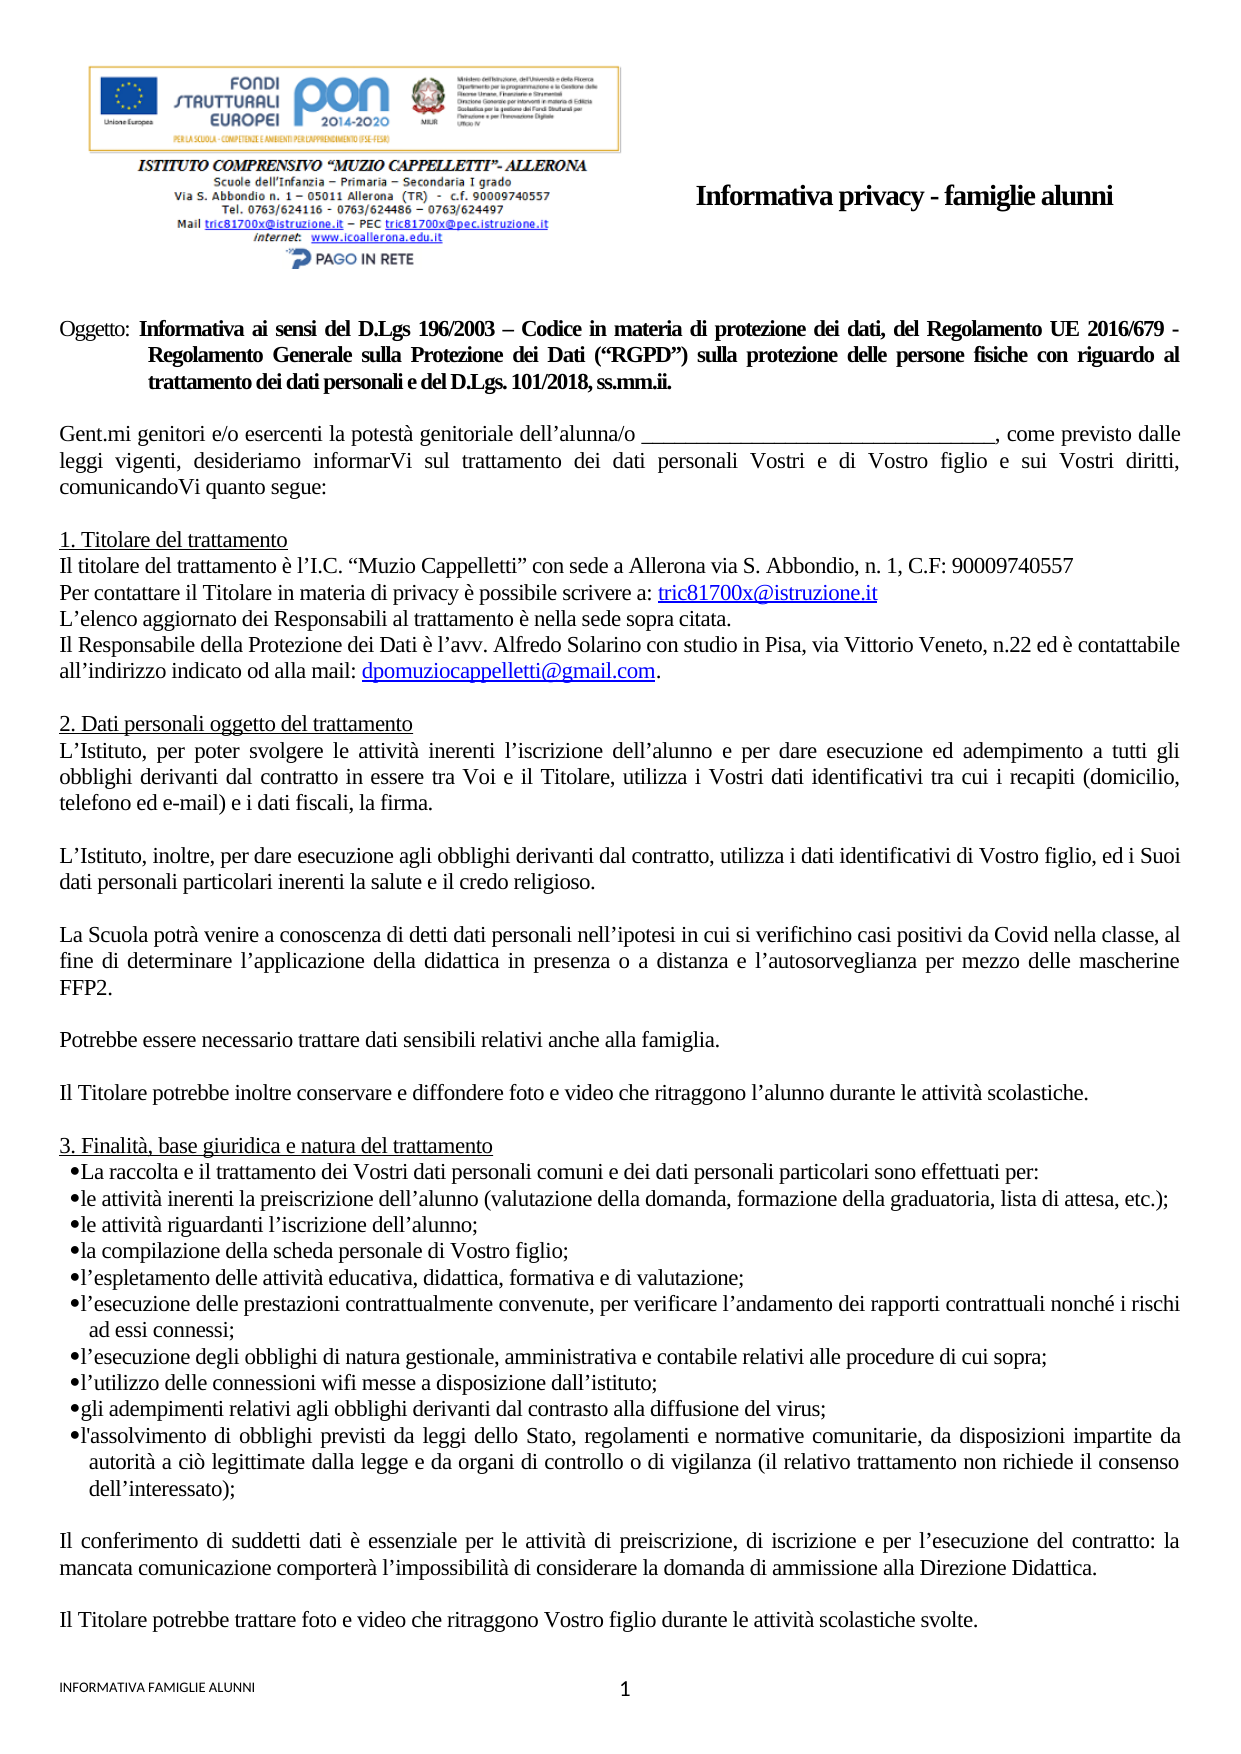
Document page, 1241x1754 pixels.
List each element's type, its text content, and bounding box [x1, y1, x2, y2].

text Informativa privacy - famiglie alunni [629, 178, 1181, 212]
text Il Responsabile della Protezione dei Dati è l’avv. Alfredo Solarino con studio in Pisa, via Vittorio Veneto, n.22 ed è contattabile all’indirizzo indicato od alla mail: dpomuziocappelletti@gmail.com. [59, 631, 1181, 684]
text 2. Dati personali oggetto del trattamento [59, 710, 1181, 737]
list La raccolta e il trattamento dei Vostri dati personali comuni e dei dati personali particolari sono effettuati per: [71, 1158, 1181, 1185]
list la compilazione della scheda personale di Vostro figlio; [71, 1237, 1181, 1264]
list l’esecuzione degli obblighi di natura gestionale, amministrativa e contabile relativi alle procedure di cui sopra; [71, 1343, 1181, 1369]
list le attività inerenti la preiscrizione dell’alunno (valutazione della domanda, formazione della graduatoria, lista di attesa, etc.); [71, 1185, 1181, 1211]
text Il titolare del trattamento è l’I.C. “Muzio Cappelletti” con sede a Allerona via S. Abbondio, n. 1, C.F: 90009740557 [59, 552, 1181, 578]
list l’utilizzo delle connessioni wifi messe a disposizione dall’istituto; [71, 1369, 1181, 1396]
list l'assolvimento di obblighi previsti da leggi dello Stato, regolamenti e normative comunitarie, da disposizioni impartite da autorità a ciò legittimate dalla legge e da organi di controllo o di vigilanza (il relativo trattamento non richiede il consenso dell’interessato); [71, 1422, 1181, 1501]
list gli adempimenti relativi agli obblighi derivanti dal contrasto alla diffusione del virus; [71, 1396, 1181, 1422]
text 3. Finalità, base giuridica e natura del trattamento [59, 1132, 1181, 1158]
text L’Istituto, inoltre, per dare esecuzione agli obblighi derivanti dal contratto, utilizza i dati identificativi di Vostro figlio, ed i Suoi dati personali particolari inerenti la salute e il credo religioso. [59, 842, 1181, 895]
text Il conferimento di suddetti dati è essenziale per le attività di preiscrizione, di iscrizione e per l’esecuzione del contratto: la mancata comunicazione comporterà l’impossibilità di considerare la domanda di ammissione alla Direzione Didattica. [59, 1527, 1181, 1580]
text La Scuola potrà venire a conoscenza di detti dati personali nell’ipotesi in cui si verifichino casi positivi da Covid nella classe, al fine di determinare l’applicazione della didattica in presenza o a distanza e l’autosorveglianza per mezzo delle mascherine FFP2. [59, 921, 1181, 1000]
text [59, 178, 82, 212]
text 1. Titolare del trattamento [59, 526, 1181, 552]
text Il Titolare potrebbe inoltre conservare e diffondere foto e video che ritraggono l’alunno durante le attività scolastiche. [59, 1079, 1181, 1106]
list l’espletamento delle attività educativa, didattica, formativa e di valutazione; [71, 1264, 1181, 1290]
list l’esecuzione delle prestazioni contrattualmente convenute, per verificare l’andamento dei rapporti contrattuali nonché i rischi ad essi connessi; [71, 1290, 1181, 1343]
list le attività riguardanti l’iscrizione dell’alunno; [71, 1211, 1181, 1237]
text L’Istituto, per poter svolgere le attività inerenti l’iscrizione dell’alunno e per dare esecuzione ed adempimento a tutti gli obblighi derivanti dal contratto in essere tra Voi e il Titolare, utilizza i Vostri dati identificativi tra cui i recapiti (domicilio, telefono ed e-mail) e i dati fiscali, la firma. [59, 737, 1181, 816]
text Oggetto: Informativa ai sensi del D.Lgs 196/2003 – Codice in materia di protezione dei dati, del Regolamento UE 2016/679 - Regolamento Generale sulla Protezione dei Dati (“RGPD”) sulla protezione delle persone fisiche con riguardo al trattamento dei dati personali e del D.Lgs. 101/2018, ss.mm.ii. [59, 315, 1181, 394]
text Per contattare il Titolare in materia di privacy è possibile scrivere a: tric81700x@istruzione.it [59, 578, 1181, 605]
text Il Titolare potrebbe trattare foto e video che ritraggono Vostro figlio durante le attività scolastiche svolte. [59, 1606, 1181, 1633]
text L’elenco aggiornato dei Responsabili al trattamento è nella sede sopra citata. [59, 605, 1181, 631]
text Gent.mi genitori e/o esercenti la potestà genitoriale dell’alunna/o ________________________________, come previsto dalle leggi vigenti, desideriamo informarVi sul trattamento dei dati personali Vostri e di Vostro figlio e sui Vostri diritti, comunicandoVi quanto segue: [59, 420, 1181, 499]
text Potrebbe essere necessario trattare dati sensibili relativi anche alla famiglia. [59, 1027, 1181, 1053]
